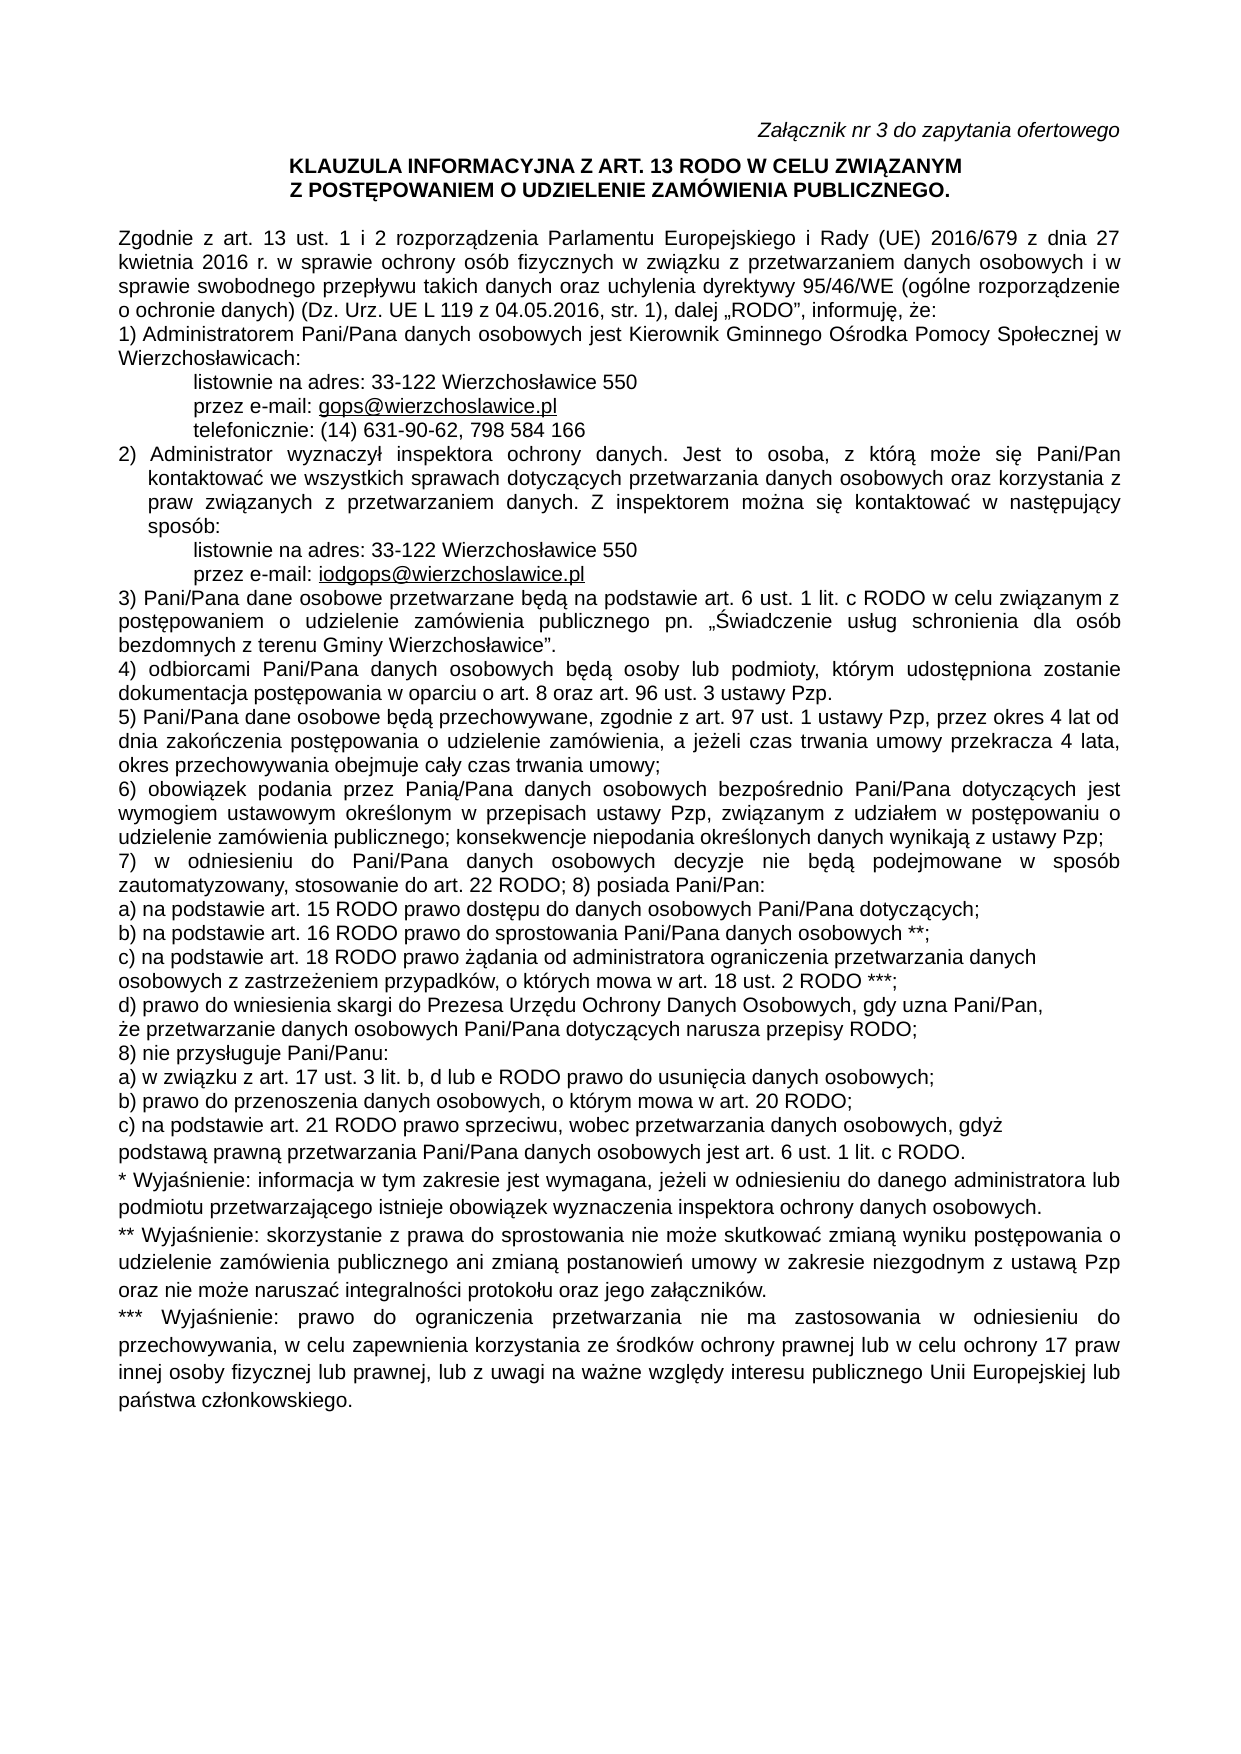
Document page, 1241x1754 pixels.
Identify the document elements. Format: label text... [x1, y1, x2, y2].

text 8) nie przysługuje Pani/Panu: [118, 1041, 1122, 1064]
text *** Wyjaśnienie: prawo do ograniczenia przetwarzania nie ma zastosowania w odniesieniu do przechowywania, w celu zapewnienia korzystania ze środków ochrony prawnej lub w celu ochrony 17 praw innej osoby fizycznej lub prawnej, lub z uwagi na ważne względy interesu publicznego Unii Europejskiej lub państwa członkowskiego. [118, 1305, 1122, 1411]
text a) na podstawie art. 15 RODO prawo dostępu do danych osobowych Pani/Pana dotyczących; [118, 897, 1122, 921]
text c) na podstawie art. 21 RODO prawo sprzeciwu, wobec przetwarzania danych osobowych, gdyż [118, 1112, 1122, 1136]
text 2) Administrator wyznaczył inspektora ochrony danych. Jest to osoba, z którą może się Pani/Pan kontaktować we wszystkich sprawach dotyczących przetwarzania danych osobowych oraz korzystania z praw związanych z przetwarzaniem danych. Z inspektorem można się kontaktować w następujący sposób: [118, 442, 1122, 537]
text 5) Pani/Pana dane osobowe będą przechowywane, zgodnie z art. 97 ust. 1 ustawy Pzp, przez okres 4 lat od dnia zakończenia postępowania o udzielenie zamówienia, a jeżeli czas trwania umowy przekracza 4 lata, okres przechowywania obejmuje cały czas trwania umowy; [118, 705, 1122, 777]
text b) prawo do przenoszenia danych osobowych, o którym mowa w art. 20 RODO; [118, 1088, 1122, 1112]
text KLAUZULA INFORMACYJNA Z ART. 13 RODO W CELU ZWIĄZANYM Z POSTĘPOWANIEM O UDZIELENIE ZAMÓWIENIA PUBLICZNEGO. [118, 154, 1122, 202]
text osobowych z zastrzeżeniem przypadków, o których mowa w art. 18 ust. 2 RODO ***; [118, 969, 1122, 993]
text b) na podstawie art. 16 RODO prawo do sprostowania Pani/Pana danych osobowych **; [118, 921, 1122, 945]
text a) w związku z art. 17 ust. 3 lit. b, d lub e RODO prawo do usunięcia danych osobowych; [118, 1064, 1122, 1088]
text 1) Administratorem Pani/Pana danych osobowych jest Kierownik Gminnego Ośrodka Pomocy Społecznej w Wierzchosławicach: [118, 322, 1122, 370]
text 6) obowiązek podania przez Panią/Pana danych osobowych bezpośrednio Pani/Pana dotyczących jest wymogiem ustawowym określonym w przepisach ustawy Pzp, związanym z udziałem w postępowaniu o udzielenie zamówienia publicznego; konsekwencje niepodania określonych danych wynikają z ustawy Pzp; [118, 777, 1122, 849]
text 7) w odniesieniu do Pani/Pana danych osobowych decyzje nie będą podejmowane w sposób zautomatyzowany, stosowanie do art. 22 RODO; 8) posiada Pani/Pan: [118, 849, 1122, 897]
list telefonicznie: (14) 631-90-62, 798 584 166 [193, 418, 1122, 442]
text Zgodnie z art. 13 ust. 1 i 2 rozporządzenia Parlamentu Europejskiego i Rady (UE) 2016/679 z dnia 27 kwietnia 2016 r. w sprawie ochrony osób fizycznych w związku z przetwarzaniem danych osobowych i w sprawie swobodnego przepływu takich danych oraz uchylenia dyrektywy 95/46/WE (ogólne rozporządzenie o ochronie danych) (Dz. Urz. UE L 119 z 04.05.2016, str. 1), dalej „RODO”, informuję, że: [118, 226, 1122, 322]
text * Wyjaśnienie: informacja w tym zakresie jest wymagana, jeżeli w odniesieniu do danego administratora lub podmiotu przetwarzającego istnieje obowiązek wyznaczenia inspektora ochrony danych osobowych. [118, 1167, 1122, 1219]
text 3) Pani/Pana dane osobowe przetwarzane będą na podstawie art. 6 ust. 1 lit. c RODO w celu związanym z postępowaniem o udzielenie zamówienia publicznego pn. „Świadczenie usług schronienia dla osób bezdomnych z terenu Gminy Wierzchosławice”. [118, 585, 1122, 657]
text d) prawo do wniesienia skargi do Prezesa Urzędu Ochrony Danych Osobowych, gdy uzna Pani/Pan, [118, 993, 1122, 1017]
text c) na podstawie art. 18 RODO prawo żądania od administratora ograniczenia przetwarzania danych [118, 945, 1122, 969]
list listownie na adres: 33-122 Wierzchosławice 550 [193, 537, 1122, 561]
text ** Wyjaśnienie: skorzystanie z prawa do sprostowania nie może skutkować zmianą wyniku postępowania o udzielenie zamówienia publicznego ani zmianą postanowień umowy w zakresie niezgodnym z ustawą Pzp oraz nie może naruszać integralności protokołu oraz jego załączników. [118, 1222, 1122, 1301]
text podstawą prawną przetwarzania Pani/Pana danych osobowych jest art. 6 ust. 1 lit. c RODO. [118, 1140, 1122, 1164]
list przez e-mail: gops@wierzchoslawice.pl [193, 394, 1122, 418]
list przez e-mail: iodgops@wierzchoslawice.pl [193, 561, 1122, 585]
text Załącznik nr 3 do zapytania ofertowego [118, 118, 1122, 142]
text 4) odbiorcami Pani/Pana danych osobowych będą osoby lub podmioty, którym udostępniona zostanie dokumentacja postępowania w oparciu o art. 8 oraz art. 96 ust. 3 ustawy Pzp. [118, 657, 1122, 705]
list listownie na adres: 33-122 Wierzchosławice 550 [193, 370, 1122, 394]
text że przetwarzanie danych osobowych Pani/Pana dotyczących narusza przepisy RODO; [118, 1017, 1122, 1041]
